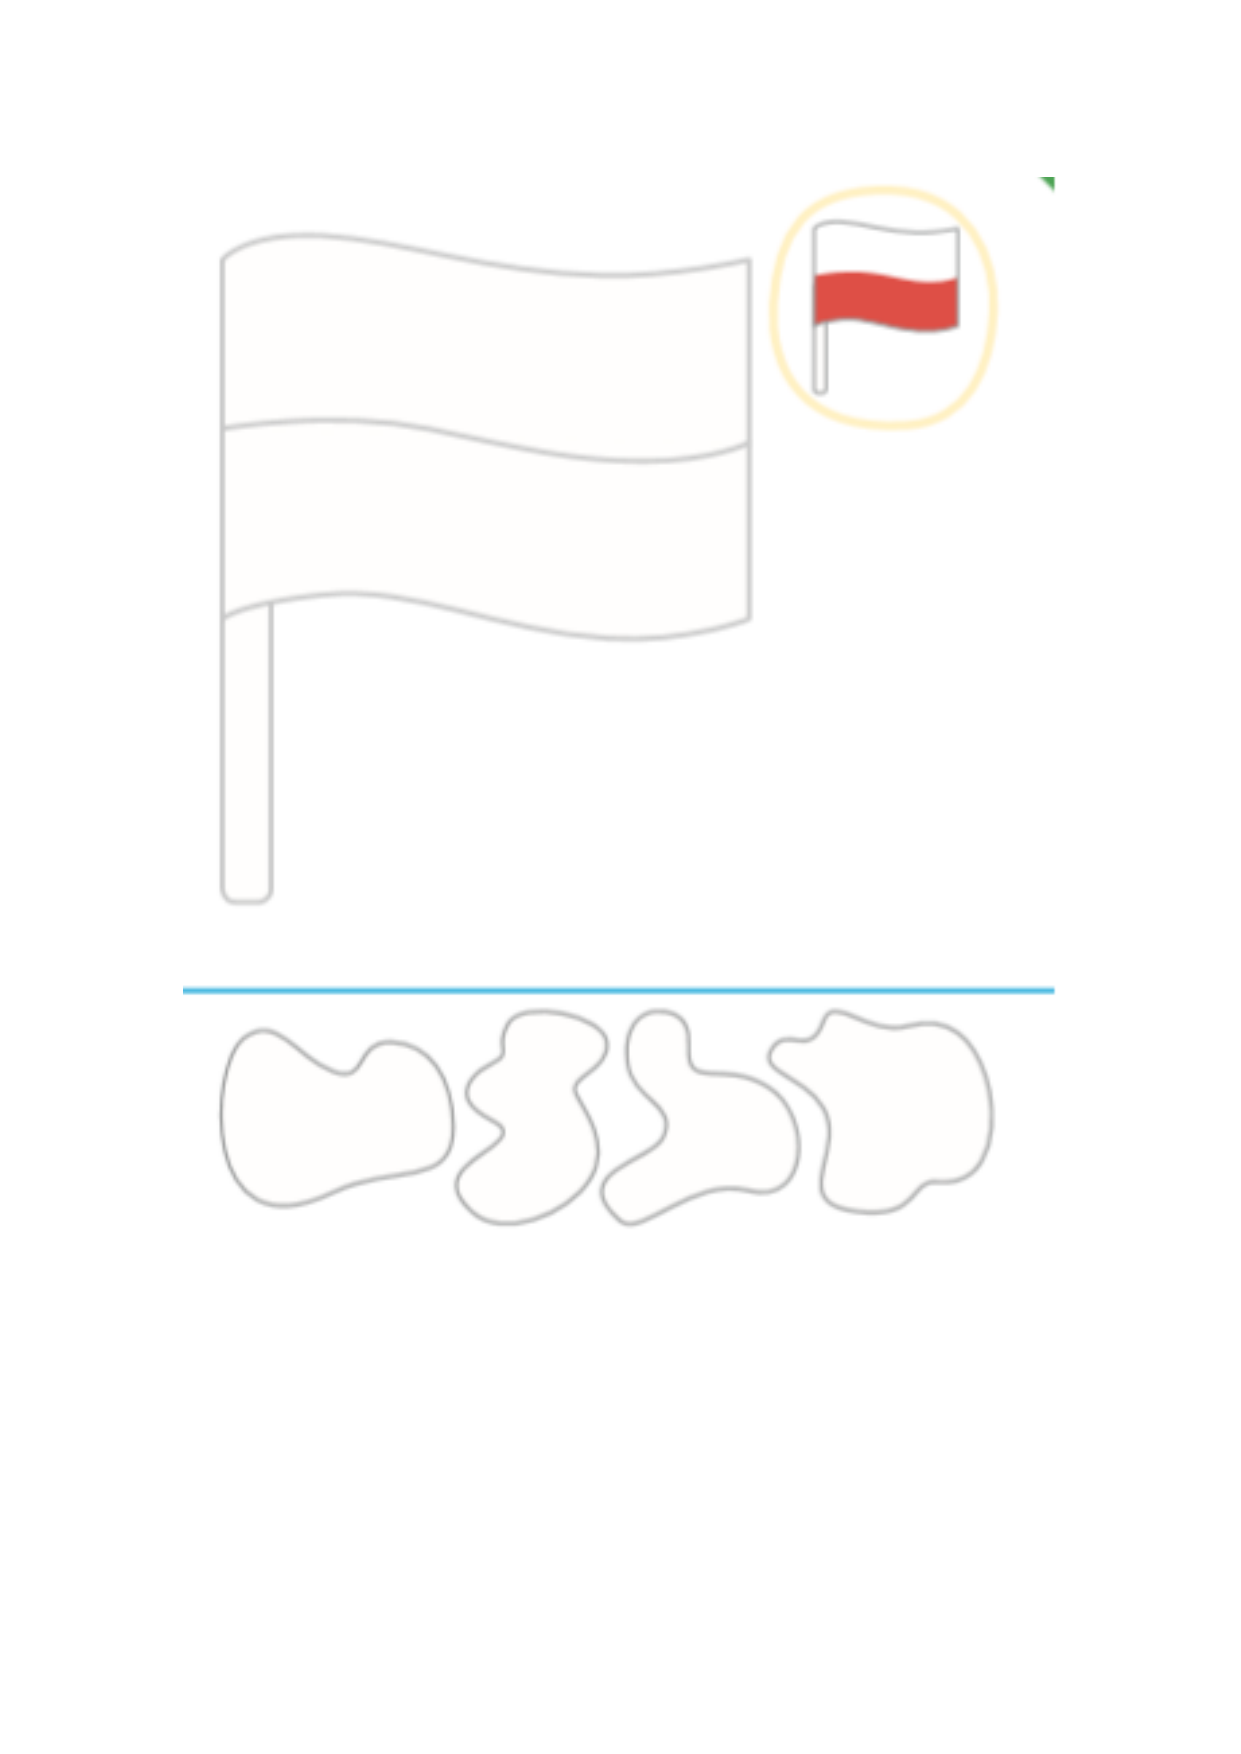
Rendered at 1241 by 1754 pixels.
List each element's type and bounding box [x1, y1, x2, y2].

picture [183, 177, 1058, 1240]
